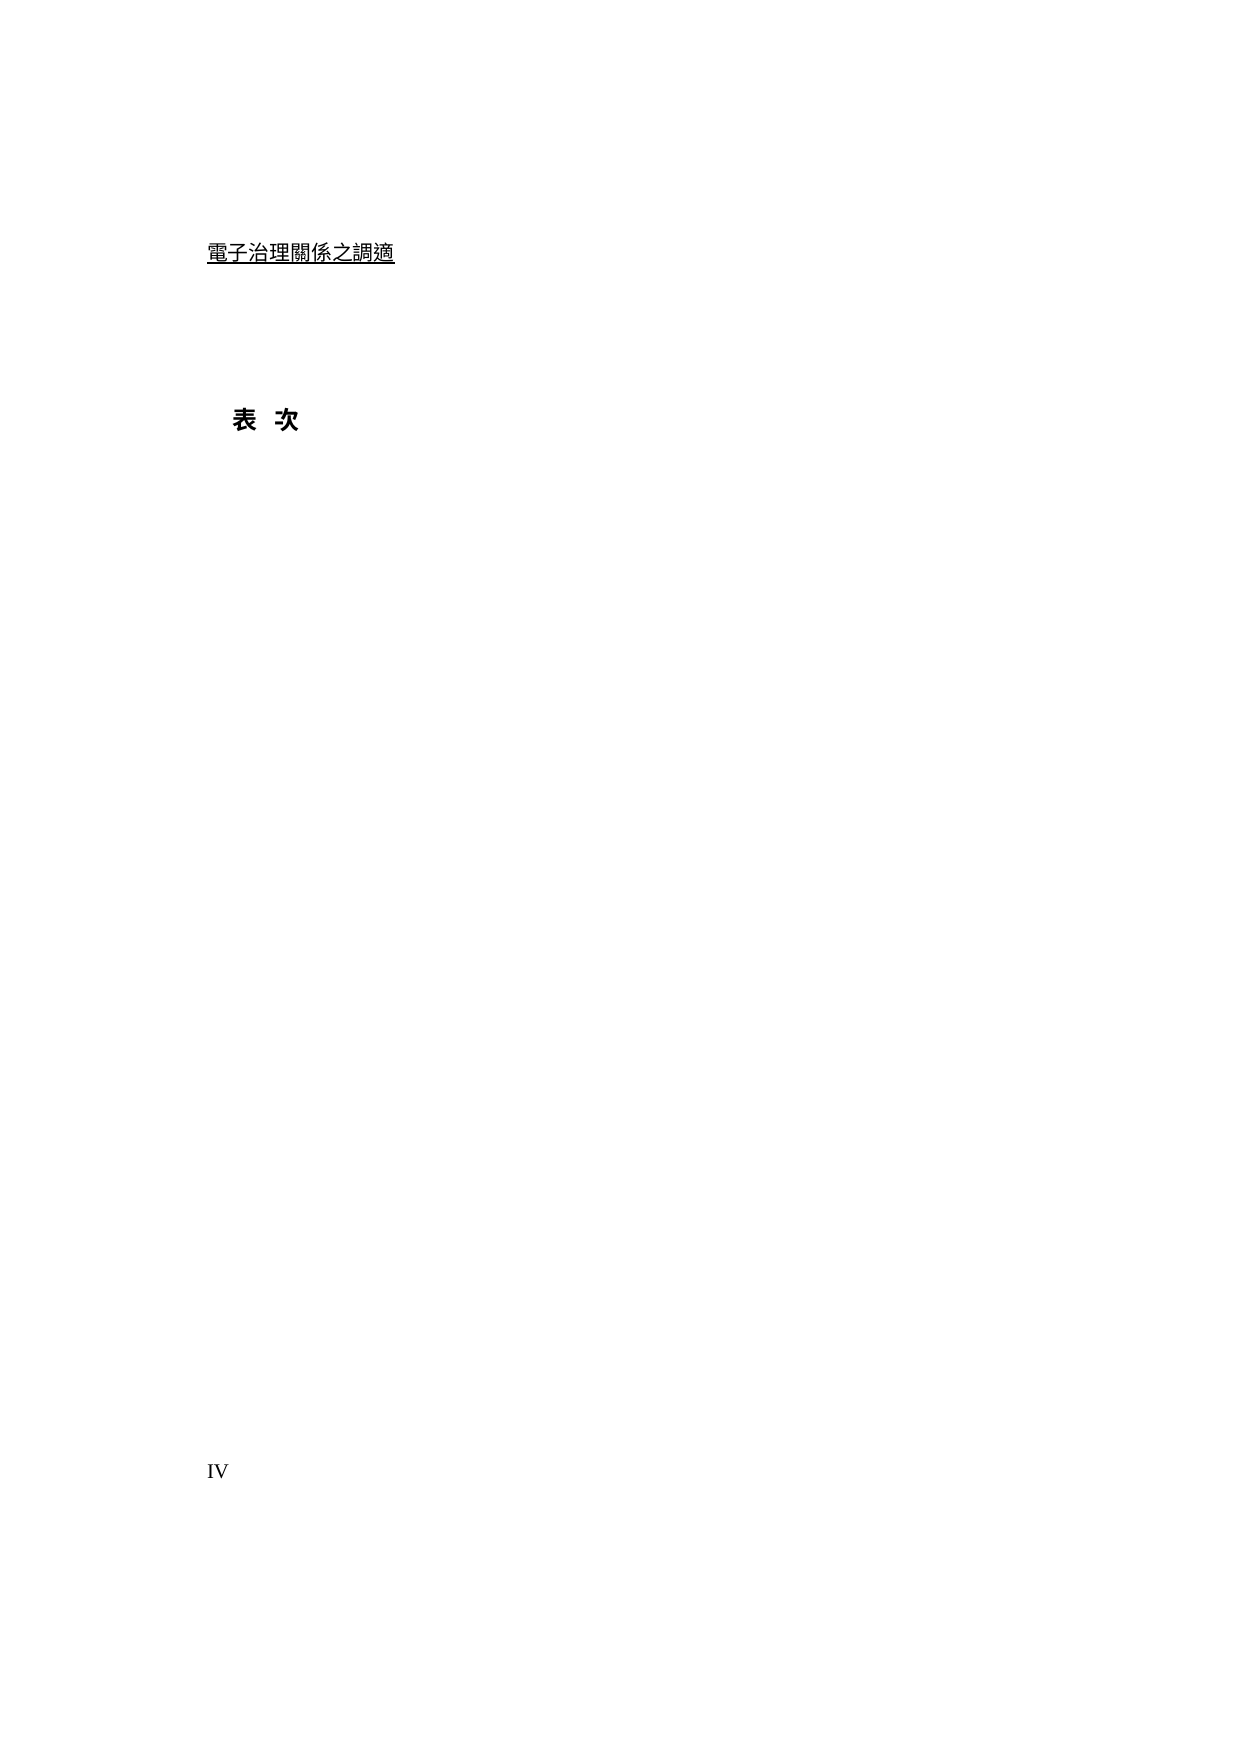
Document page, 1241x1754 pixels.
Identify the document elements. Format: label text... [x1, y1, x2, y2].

text 表次 [224, 377, 1016, 439]
